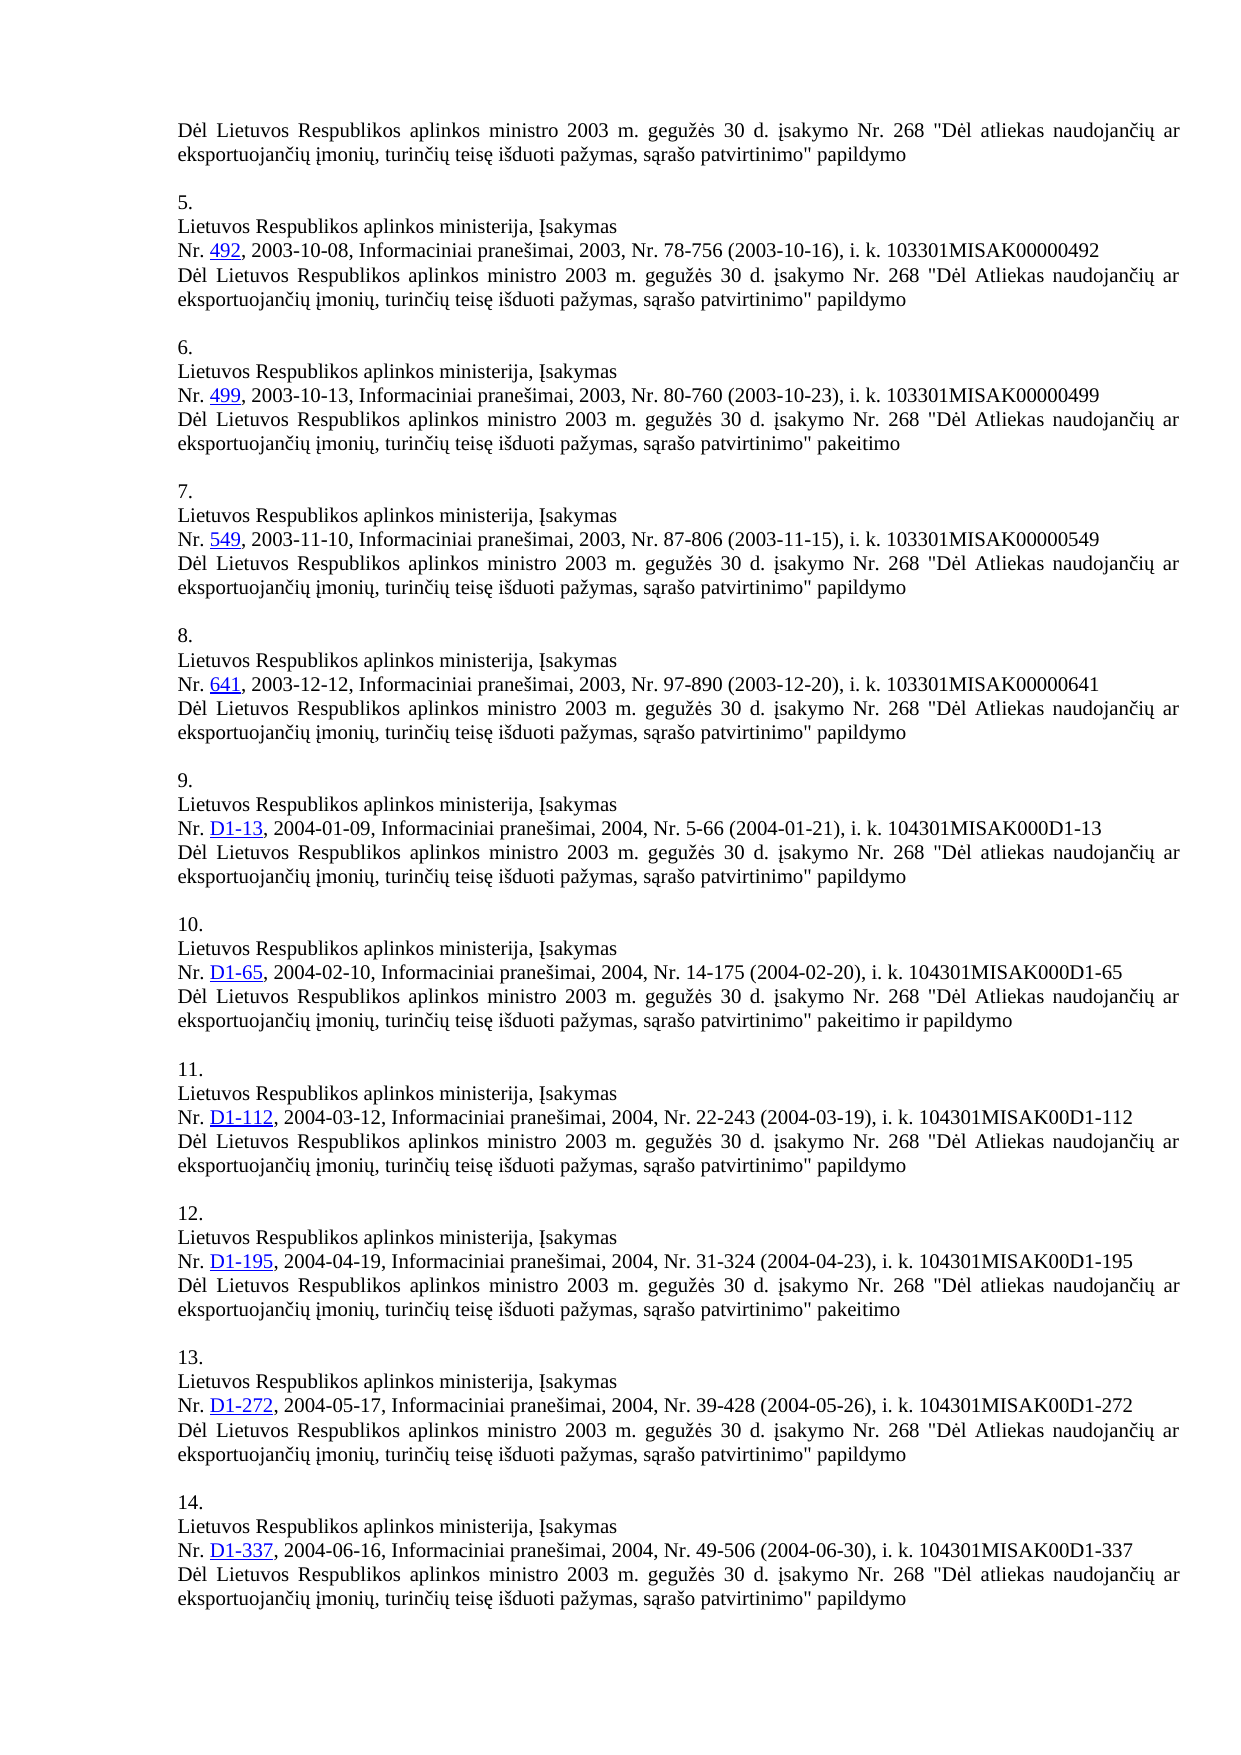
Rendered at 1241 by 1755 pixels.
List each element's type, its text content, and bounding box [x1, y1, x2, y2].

text 13. [177, 1345, 1181, 1369]
text Lietuvos Respublikos aplinkos ministerija, Įsakymas [177, 1369, 1181, 1393]
text Lietuvos Respublikos aplinkos ministerija, Įsakymas [177, 792, 1181, 816]
text 14. [177, 1490, 1181, 1514]
text Dėl Lietuvos Respublikos aplinkos ministro 2003 m. gegužės 30 d. įsakymo Nr. 268 "Dėl Atliekas naudojančių ar eksportuojančių įmonių, turinčių teisę išduoti pažymas, sąrašo patvirtinimo" papildymo [177, 1129, 1181, 1177]
text Dėl Lietuvos Respublikos aplinkos ministro 2003 m. gegužės 30 d. įsakymo Nr. 268 "Dėl Atliekas naudojančių ar eksportuojančių įmonių, turinčių teisę išduoti pažymas, sąrašo patvirtinimo" pakeitimo ir papildymo [177, 984, 1181, 1032]
text 12. [177, 1201, 1181, 1225]
text Dėl Lietuvos Respublikos aplinkos ministro 2003 m. gegužės 30 d. įsakymo Nr. 268 "Dėl Atliekas naudojančių ar eksportuojančių įmonių, turinčių teisę išduoti pažymas, sąrašo patvirtinimo" papildymo [177, 551, 1181, 599]
text Dėl Lietuvos Respublikos aplinkos ministro 2003 m. gegužės 30 d. įsakymo Nr. 268 "Dėl atliekas naudojančių ar eksportuojančių įmonių, turinčių teisę išduoti pažymas, sąrašo patvirtinimo" papildymo [177, 840, 1181, 888]
text Nr. D1-272, 2004-05-17, Informaciniai pranešimai, 2004, Nr. 39-428 (2004-05-26), i. k. 104301MISAK00D1-272 [177, 1393, 1181, 1417]
text 11. [177, 1057, 1181, 1081]
text 10. [177, 912, 1181, 936]
text Nr. 641, 2003-12-12, Informaciniai pranešimai, 2003, Nr. 97-890 (2003-12-20), i. k. 103301MISAK00000641 [177, 672, 1181, 696]
text Dėl Lietuvos Respublikos aplinkos ministro 2003 m. gegužės 30 d. įsakymo Nr. 268 "Dėl atliekas naudojančių ar eksportuojančių įmonių, turinčių teisę išduoti pažymas, sąrašo patvirtinimo" pakeitimo [177, 1273, 1181, 1321]
text 7. [177, 479, 1181, 503]
text Nr. 549, 2003-11-10, Informaciniai pranešimai, 2003, Nr. 87-806 (2003-11-15), i. k. 103301MISAK00000549 [177, 527, 1181, 551]
text Nr. D1-337, 2004-06-16, Informaciniai pranešimai, 2004, Nr. 49-506 (2004-06-30), i. k. 104301MISAK00D1-337 [177, 1538, 1181, 1562]
text Dėl Lietuvos Respublikos aplinkos ministro 2003 m. gegužės 30 d. įsakymo Nr. 268 "Dėl Atliekas naudojančių ar eksportuojančių įmonių, turinčių teisę išduoti pažymas, sąrašo patvirtinimo" papildymo [177, 1417, 1181, 1466]
text Lietuvos Respublikos aplinkos ministerija, Įsakymas [177, 1081, 1181, 1105]
text Lietuvos Respublikos aplinkos ministerija, Įsakymas [177, 1514, 1181, 1538]
text Dėl Lietuvos Respublikos aplinkos ministro 2003 m. gegužės 30 d. įsakymo Nr. 268 "Dėl atliekas naudojančių ar eksportuojančių įmonių, turinčių teisę išduoti pažymas, sąrašo patvirtinimo" papildymo [177, 1562, 1181, 1610]
text Lietuvos Respublikos aplinkos ministerija, Įsakymas [177, 359, 1181, 383]
text Lietuvos Respublikos aplinkos ministerija, Įsakymas [177, 936, 1181, 960]
text Nr. D1-112, 2004-03-12, Informaciniai pranešimai, 2004, Nr. 22-243 (2004-03-19), i. k. 104301MISAK00D1-112 [177, 1105, 1181, 1129]
text 9. [177, 768, 1181, 792]
text 8. [177, 623, 1181, 647]
text 5. [177, 190, 1181, 214]
text Nr. 499, 2003-10-13, Informaciniai pranešimai, 2003, Nr. 80-760 (2003-10-23), i. k. 103301MISAK00000499 [177, 383, 1181, 407]
text Lietuvos Respublikos aplinkos ministerija, Įsakymas [177, 647, 1181, 672]
text Dėl Lietuvos Respublikos aplinkos ministro 2003 m. gegužės 30 d. įsakymo Nr. 268 "Dėl Atliekas naudojančių ar eksportuojančių įmonių, turinčių teisę išduoti pažymas, sąrašo patvirtinimo" papildymo [177, 262, 1181, 311]
text Nr. D1-195, 2004-04-19, Informaciniai pranešimai, 2004, Nr. 31-324 (2004-04-23), i. k. 104301MISAK00D1-195 [177, 1249, 1181, 1273]
text Nr. D1-65, 2004-02-10, Informaciniai pranešimai, 2004, Nr. 14-175 (2004-02-20), i. k. 104301MISAK000D1-65 [177, 960, 1181, 984]
text Nr. D1-13, 2004-01-09, Informaciniai pranešimai, 2004, Nr. 5-66 (2004-01-21), i. k. 104301MISAK000D1-13 [177, 816, 1181, 840]
text Dėl Lietuvos Respublikos aplinkos ministro 2003 m. gegužės 30 d. įsakymo Nr. 268 "Dėl atliekas naudojančių ar eksportuojančių įmonių, turinčių teisę išduoti pažymas, sąrašo patvirtinimo" papildymo [177, 118, 1181, 166]
text Lietuvos Respublikos aplinkos ministerija, Įsakymas [177, 214, 1181, 238]
text 6. [177, 335, 1181, 359]
text Nr. 492, 2003-10-08, Informaciniai pranešimai, 2003, Nr. 78-756 (2003-10-16), i. k. 103301MISAK00000492 [177, 238, 1181, 262]
text Lietuvos Respublikos aplinkos ministerija, Įsakymas [177, 503, 1181, 527]
text Dėl Lietuvos Respublikos aplinkos ministro 2003 m. gegužės 30 d. įsakymo Nr. 268 "Dėl Atliekas naudojančių ar eksportuojančių įmonių, turinčių teisę išduoti pažymas, sąrašo patvirtinimo" papildymo [177, 696, 1181, 744]
text Lietuvos Respublikos aplinkos ministerija, Įsakymas [177, 1225, 1181, 1249]
text Dėl Lietuvos Respublikos aplinkos ministro 2003 m. gegužės 30 d. įsakymo Nr. 268 "Dėl Atliekas naudojančių ar eksportuojančių įmonių, turinčių teisę išduoti pažymas, sąrašo patvirtinimo" pakeitimo [177, 407, 1181, 455]
